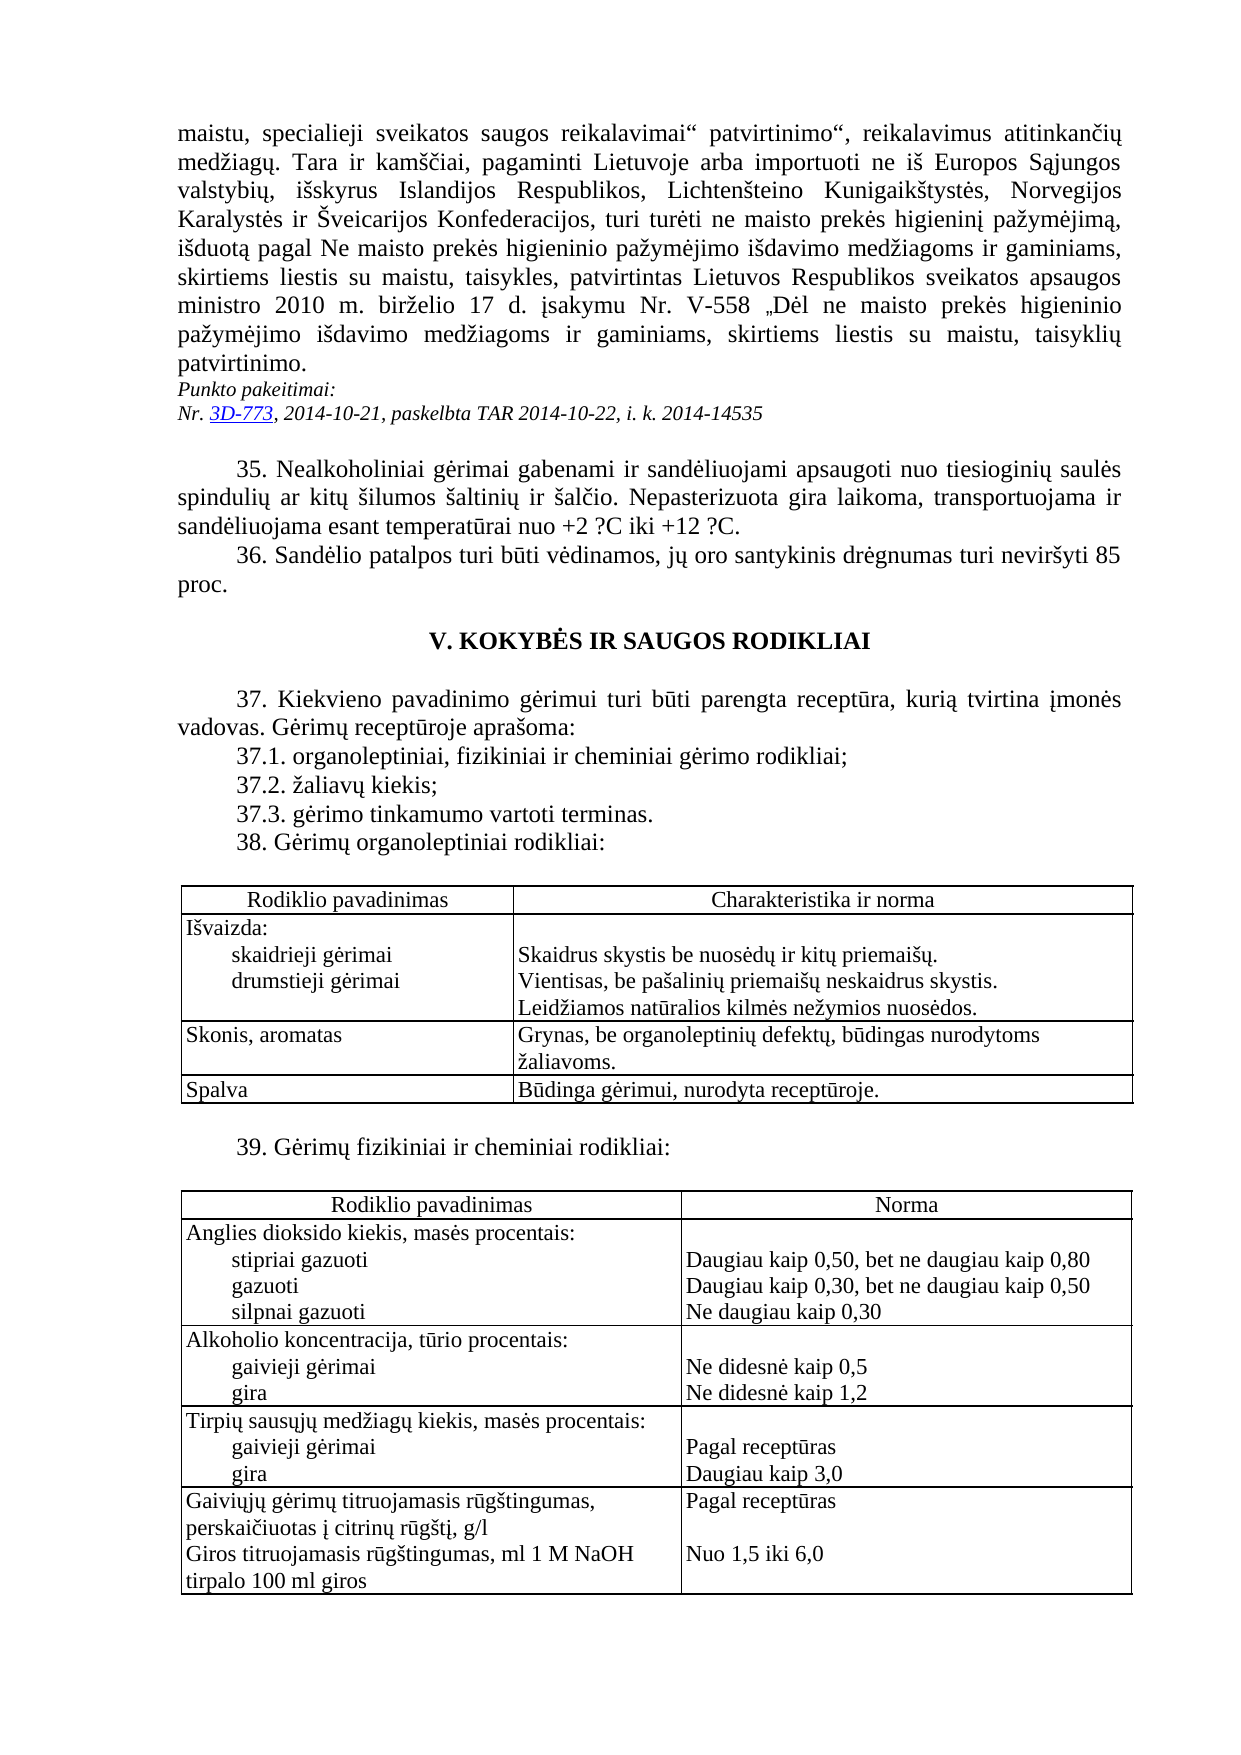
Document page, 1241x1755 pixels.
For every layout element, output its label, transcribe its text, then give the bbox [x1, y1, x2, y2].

table_cell Spalva [182, 1076, 513, 1102]
table_cell gaivieji gėrimai [182, 1433, 681, 1460]
text maistu, specialieji sveikatos saugos reikalavimai“ patvirtinimo“, reikalavimus atitinkančių medžiagų. Tara ir kamščiai, pagaminti Lietuvoje arba importuoti ne iš Europos Sąjungos valstybių, išskyrus Islandijos Respublikos, Lichtenšteino Kunigaikštystės, Norvegijos Karalystės ir Šveicarijos Konfederacijos, turi turėti ne maisto prekės higieninį pažymėjimą, išduotą pagal Ne maisto prekės higieninio pažymėjimo išdavimo medžiagoms ir gaminiams, skirtiems liestis su maistu, taisykles, patvirtintas Lietuvos Respublikos sveikatos apsaugos ministro 2010 m. birželio 17 d. įsakymu Nr. V-558 „Dėl ne maisto prekės higieninio pažymėjimo išdavimo medžiagoms ir gaminiams, skirtiems liestis su maistu, taisyklių patvirtinimo. [177, 118, 1122, 377]
table_cell Išvaizda: [182, 915, 513, 941]
table_cell Ne didesnė kaip 1,2 [682, 1379, 1131, 1405]
table_cell [682, 1326, 1131, 1353]
table_cell gira [182, 1379, 681, 1405]
table_cell Tirpių sausųjų medžiagų kiekis, masės procentais: [182, 1407, 681, 1433]
text 37.3. gėrimo tinkamumo vartoti terminas. [177, 799, 1122, 827]
text 36. Sandėlio patalpos turi būti vėdinamos, jų oro santykinis drėgnumas turi neviršyti 85 proc. [177, 540, 1122, 597]
text 35. Nealkoholiniai gėrimai gabenami ir sandėliuojami apsaugoti nuo tiesioginių saulės spindulių ar kitų šilumos šaltinių ir šalčio. Nepasterizuota gira laikoma, transportuojama ir sandėliuojama esant temperatūrai nuo +2 ?C iki +12 ?C. [177, 454, 1122, 540]
table_cell [682, 1407, 1131, 1433]
table_cell Daugiau kaip 0,50, bet ne daugiau kaip 0,80 [682, 1246, 1131, 1272]
table_cell Nuo 1,5 iki 6,0 [682, 1540, 1131, 1593]
table_cell Skonis, aromatas [182, 1022, 513, 1074]
table_cell Pagal receptūras [682, 1433, 1131, 1460]
table_cell Gaiviųjų gėrimų titruojamasis rūgštingumas, perskaičiuotas į citrinų rūgštį, g/l [182, 1488, 681, 1540]
table_cell silpnai gazuoti [182, 1299, 681, 1325]
table_cell Skaidrus skystis be nuosėdų ir kitų priemaišų. [514, 941, 1132, 967]
table_header Norma [682, 1192, 1131, 1218]
table_cell gaivieji gėrimai [182, 1353, 681, 1379]
table_cell Anglies dioksido kiekis, masės procentais: [182, 1220, 681, 1246]
table_header Charakteristika ir norma [514, 887, 1132, 913]
table_cell Daugiau kaip 3,0 [682, 1460, 1131, 1486]
table_cell stipriai gazuoti [182, 1246, 681, 1272]
table_cell [682, 1220, 1131, 1246]
text 37. Kiekvieno pavadinimo gėrimui turi būti parengta receptūra, kurią tvirtina įmonės vadovas. Gėrimų receptūroje aprašoma: [177, 684, 1122, 741]
text 37.2. žaliavų kiekis; [177, 770, 1122, 799]
table_cell gira [182, 1460, 681, 1486]
table_cell skaidrieji gėrimai [182, 941, 513, 967]
table_header Rodiklio pavadinimas [182, 887, 513, 913]
table_cell Būdinga gėrimui, nurodyta receptūroje. [514, 1076, 1132, 1102]
table_cell Ne didesnė kaip 0,5 [682, 1353, 1131, 1379]
table_cell Vientisas, be pašalinių priemaišų neskaidrus skystis. Leidžiamos natūralios kilmės nežymios nuosėdos. [514, 967, 1132, 1020]
table_cell drumstieji gėrimai [182, 967, 513, 1020]
table_cell Giros titruojamasis rūgštingumas, ml 1 M NaOH tirpalo 100 ml giros [182, 1540, 681, 1593]
text V. KOKYBĖS IR SAUGOS RODIKLIAI [177, 626, 1122, 655]
text 38. Gėrimų organoleptiniai rodikliai: [177, 827, 1122, 856]
text 39. Gėrimų fizikiniai ir cheminiai rodikliai: [177, 1132, 1122, 1161]
table_cell gazuoti [182, 1272, 681, 1298]
table_cell Grynas, be organoleptinių defektų, būdingas nurodytoms žaliavoms. [514, 1022, 1132, 1074]
text 37.1. organoleptiniai, fizikiniai ir cheminiai gėrimo rodikliai; [177, 741, 1122, 770]
table_cell Pagal receptūras [682, 1488, 1131, 1540]
table_cell Ne daugiau kaip 0,30 [682, 1299, 1131, 1325]
table_cell Alkoholio koncentracija, tūrio procentais: [182, 1326, 681, 1353]
table_cell [514, 915, 1132, 941]
table_cell Daugiau kaip 0,30, bet ne daugiau kaip 0,50 [682, 1272, 1131, 1298]
text Punkto pakeitimai: [177, 377, 1122, 401]
table_header Rodiklio pavadinimas [182, 1192, 681, 1218]
text Nr. 3D-773, 2014-10-21, paskelbta TAR 2014-10-22, i. k. 2014-14535 [177, 401, 1122, 425]
